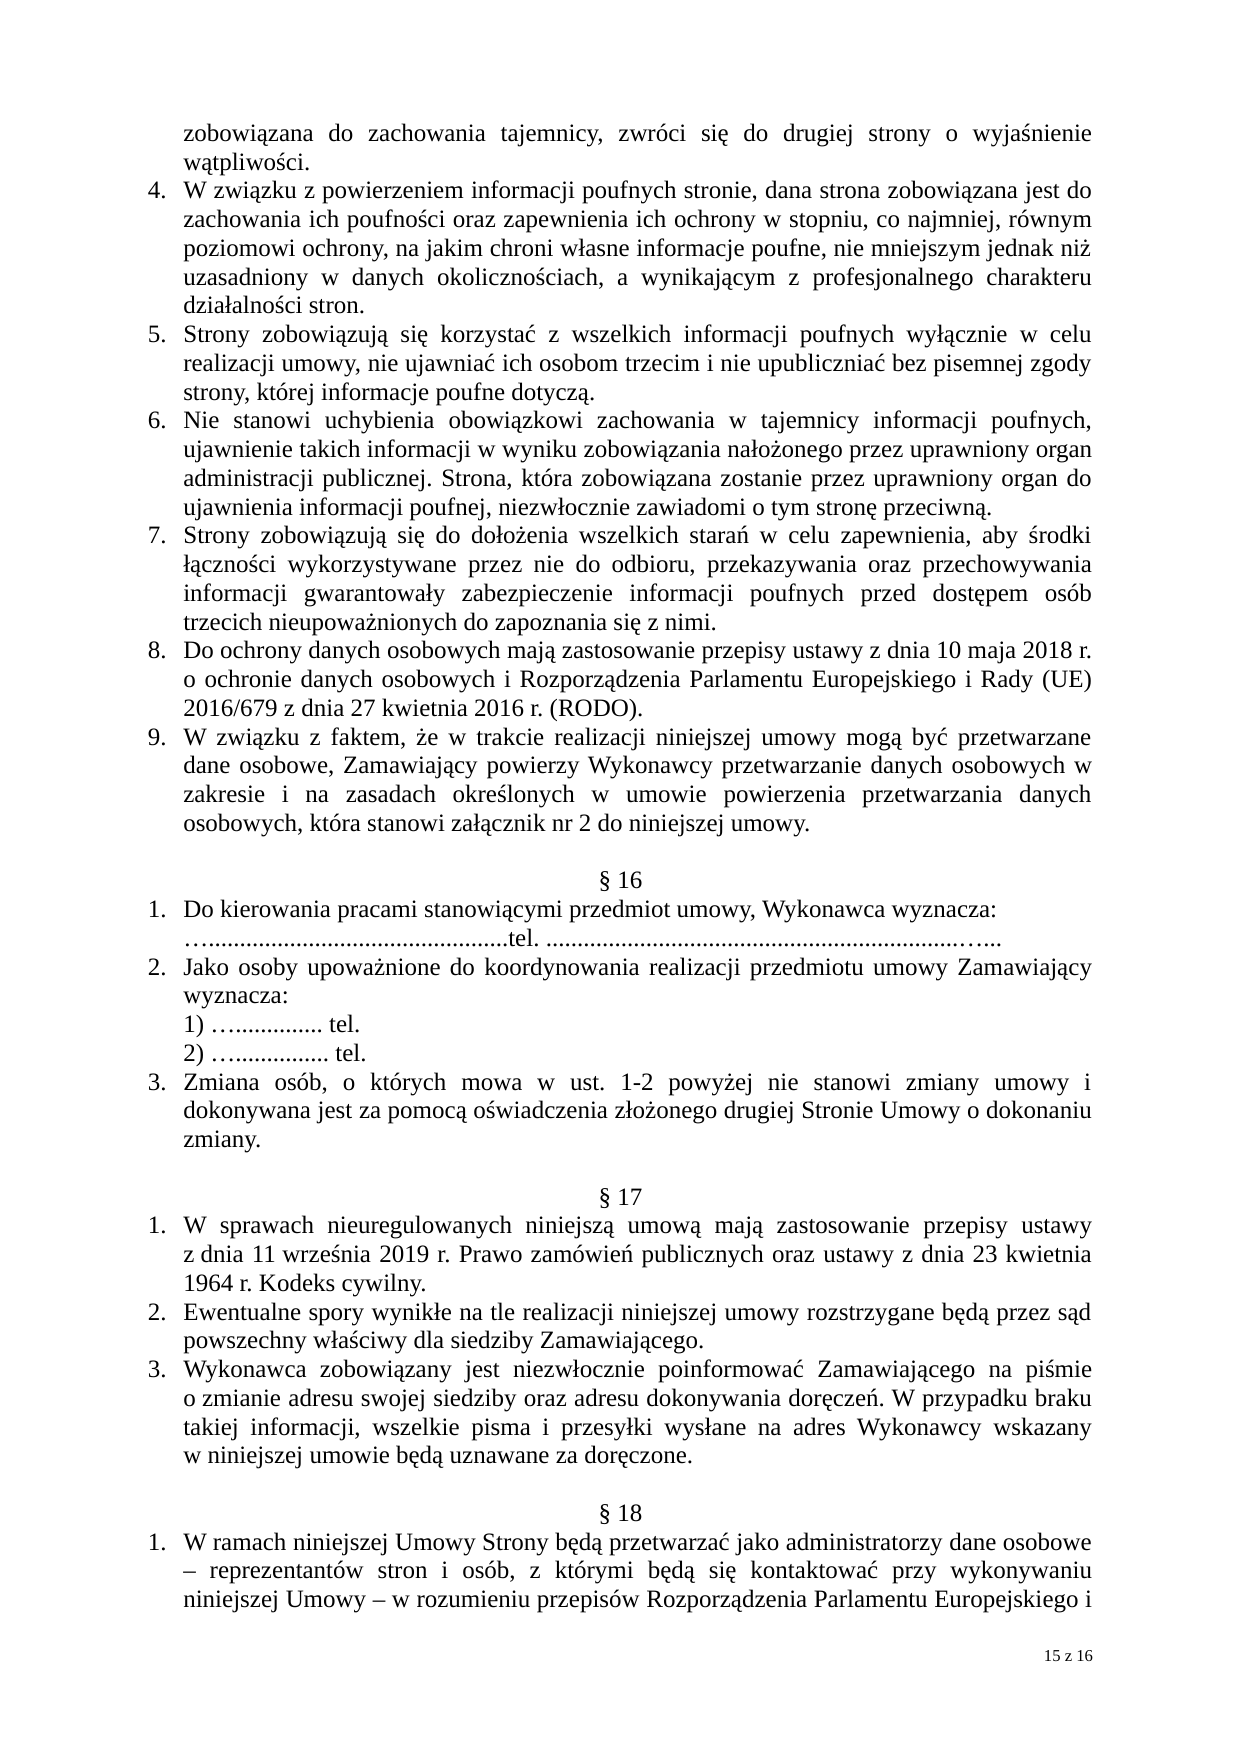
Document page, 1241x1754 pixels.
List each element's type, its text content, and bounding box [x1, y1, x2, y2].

list zobowiązana do zachowania tajemnicy, zwróci się do drugiej strony o wyjaśnienie wątpliwości. [148, 118, 1093, 176]
list Wykonawca zobowiązany jest niezwłocznie poinformować Zamawiającego na piśmie o zmianie adresu swojej siedziby oraz adresu dokonywania doręczeń. W przypadku braku takiej informacji, wszelkie pisma i przesyłki wysłane na adres Wykonawcy wskazany w niniejszej umowie będą uznawane za doręczone. [148, 1354, 1093, 1469]
list W związku z faktem, że w trakcie realizacji niniejszej umowy mogą być przetwarzane dane osobowe, Zamawiający powierzy Wykonawcy przetwarzanie danych osobowych w zakresie i na zasadach określonych w umowie powierzenia przetwarzania danych osobowych, która stanowi załącznik nr 2 do niniejszej umowy. [148, 722, 1093, 837]
list W ramach niniejszej Umowy Strony będą przetwarzać jako administratorzy dane osobowe – reprezentantów stron i osób, z którymi będą się kontaktować przy wykonywaniu niniejszej Umowy – w rozumieniu przepisów Rozporządzenia Parlamentu Europejskiego i [148, 1527, 1093, 1613]
list …................................................tel. ..................................................................…... [148, 923, 1093, 952]
text § 16 [148, 866, 1093, 894]
list Do kierowania pracami stanowiącymi przedmiot umowy, Wykonawca wyznacza: [148, 894, 1093, 923]
list 2) …............... tel. [148, 1038, 1093, 1067]
list Nie stanowi uchybienia obowiązkowi zachowania w tajemnicy informacji poufnych, ujawnienie takich informacji w wyniku zobowiązania nałożonego przez uprawniony organ administracji publicznej. Strona, która zobowiązana zostanie przez uprawniony organ do ujawnienia informacji poufnej, niezwłocznie zawiadomi o tym stronę przeciwną. [148, 406, 1093, 521]
list Zmiana osób, o których mowa w ust. 1-2 powyżej nie stanowi zmiany umowy i dokonywana jest za pomocą oświadczenia złożonego drugiej Stronie Umowy o dokonaniu zmiany. [148, 1067, 1093, 1153]
list 1) ….............. tel. [148, 1009, 1093, 1038]
text § 18 [148, 1498, 1093, 1527]
list W sprawach nieuregulowanych niniejszą umową mają zastosowanie przepisy ustawy z dnia 11 września 2019 r. Prawo zamówień publicznych oraz ustawy z dnia 23 kwietnia 1964 r. Kodeks cywilny. [148, 1211, 1093, 1297]
list W związku z powierzeniem informacji poufnych stronie, dana strona zobowiązana jest do zachowania ich poufności oraz zapewnienia ich ochrony w stopniu, co najmniej, równym poziomowi ochrony, na jakim chroni własne informacje poufne, nie mniejszym jednak niż uzasadniony w danych okolicznościach, a wynikającym z profesjonalnego charakteru działalności stron. [148, 176, 1093, 319]
list Strony zobowiązują się korzystać z wszelkich informacji poufnych wyłącznie w celu realizacji umowy, nie ujawniać ich osobom trzecim i nie upubliczniać bez pisemnej zgody strony, której informacje poufne dotyczą. [148, 319, 1093, 406]
list Do ochrony danych osobowych mają zastosowanie przepisy ustawy z dnia 10 maja 2018 r. o ochronie danych osobowych i Rozporządzenia Parlamentu Europejskiego i Rady (UE) 2016/679 z dnia 27 kwietnia 2016 r. (RODO). [148, 636, 1093, 722]
list Ewentualne spory wynikłe na tle realizacji niniejszej umowy rozstrzygane będą przez sąd powszechny właściwy dla siedziby Zamawiającego. [148, 1297, 1093, 1354]
text § 17 [148, 1182, 1093, 1211]
list Strony zobowiązują się do dołożenia wszelkich starań w celu zapewnienia, aby środki łączności wykorzystywane przez nie do odbioru, przekazywania oraz przechowywania informacji gwarantowały zabezpieczenie informacji poufnych przed dostępem osób trzecich nieupoważnionych do zapoznania się z nimi. [148, 521, 1093, 636]
list Jako osoby upoważnione do koordynowania realizacji przedmiotu umowy Zamawiający wyznacza: [148, 952, 1093, 1009]
